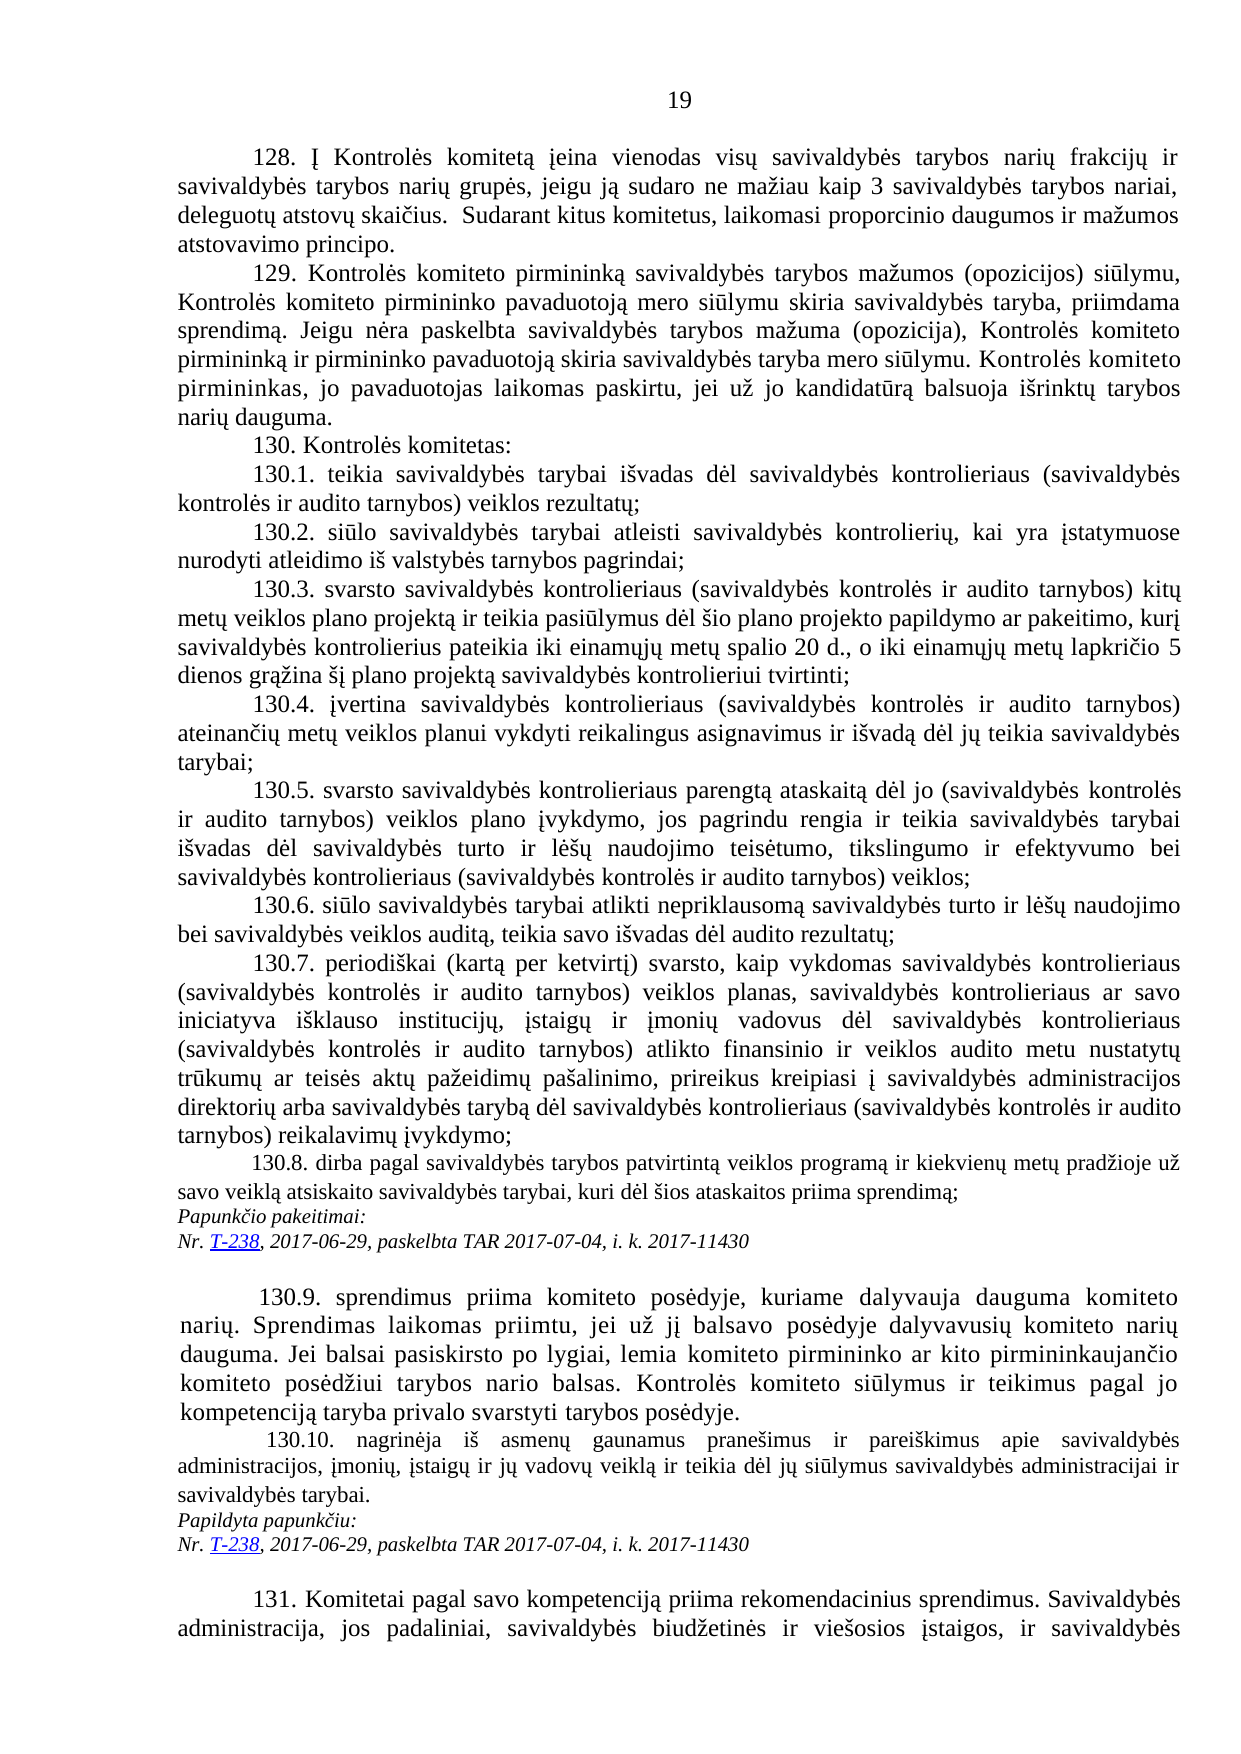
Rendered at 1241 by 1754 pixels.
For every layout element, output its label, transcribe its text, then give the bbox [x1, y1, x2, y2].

text 130.2. siūlo savivaldybės tarybai atleisti savivaldybės kontrolierių, kai yra įstatymuose nurodyti atleidimo iš valstybės tarnybos pagrindai; [177, 517, 1181, 574]
text 130.6. siūlo savivaldybės tarybai atlikti nepriklausomą savivaldybės turto ir lėšų naudojimo bei savivaldybės veiklos auditą, teikia savo išvadas dėl audito rezultatų; [177, 891, 1181, 948]
text Nr. T-238, 2017-06-29, paskelbta TAR 2017-07-04, i. k. 2017-11430 [177, 1532, 1181, 1556]
text Papildyta papunkčiu: [177, 1508, 1181, 1532]
text 128. Į Kontrolės komitetą įeina vienodas visų savivaldybės tarybos narių frakcijų ir savivaldybės tarybos narių grupės, jeigu ją sudaro ne mažiau kaip 3 savivaldybės tarybos nariai, deleguotų atstovų skaičius. Sudarant kitus komitetus, laikomasi proporcinio daugumos ir mažumos atstovavimo principo. [177, 142, 1179, 258]
text 130. Kontrolės komitetas: [177, 431, 1181, 459]
text 130.9. sprendimus priima komiteto posėdyje, kuriame dalyvauja dauguma komiteto narių. Sprendimas laikomas priimtu, jei už jį balsavo posėdyje dalyvavusių komiteto narių dauguma. Jei balsai pasiskirsto po lygiai, lemia komiteto pirmininko ar kito pirmininkaujančio komiteto posėdžiui tarybos nario balsas. Kontrolės komiteto siūlymus ir teikimus pagal jo kompetenciją taryba privalo svarstyti tarybos posėdyje. [180, 1281, 1179, 1426]
text 131. Komitetai pagal savo kompetenciją priima rekomendacinius sprendimus. Savivaldybės administracija, jos padaliniai, savivaldybės biudžetinės ir viešosios įstaigos, ir savivaldybės [177, 1584, 1181, 1642]
text 130.8. dirba pagal savivaldybės tarybos patvirtintą veiklos programą ir kiekvienų metų pradžioje už savo veiklą atsiskaito savivaldybės tarybai, kuri dėl šios ataskaitos priima sprendimą; [177, 1149, 1181, 1204]
text 130.3. svarsto savivaldybės kontrolieriaus (savivaldybės kontrolės ir audito tarnybos) kitų metų veiklos plano projektą ir teikia pasiūlymus dėl šio plano projekto papildymo ar pakeitimo, kurį savivaldybės kontrolierius pateikia iki einamųjų metų spalio 20 d., o iki einamųjų metų lapkričio 5 dienos grąžina šį plano projektą savivaldybės kontrolieriui tvirtinti; [177, 574, 1181, 689]
text Nr. T-238, 2017-06-29, paskelbta TAR 2017-07-04, i. k. 2017-11430 [177, 1228, 1181, 1253]
text 130.4. įvertina savivaldybės kontrolieriaus (savivaldybės kontrolės ir audito tarnybos) ateinančių metų veiklos planui vykdyti reikalingus asignavimus ir išvadą dėl jų teikia savivaldybės tarybai; [177, 689, 1181, 776]
text 130.5. svarsto savivaldybės kontrolieriaus parengtą ataskaitą dėl jo (savivaldybės kontrolės ir audito tarnybos) veiklos plano įvykdymo, jos pagrindu rengia ir teikia savivaldybės tarybai išvadas dėl savivaldybės turto ir lėšų naudojimo teisėtumo, tikslingumo ir efektyvumo bei savivaldybės kontrolieriaus (savivaldybės kontrolės ir audito tarnybos) veiklos; [177, 776, 1181, 891]
text 130.10. nagrinėja iš asmenų gaunamus pranešimus ir pareiškimus apie savivaldybės administracijos, įmonių, įstaigų ir jų vadovų veiklą ir teikia dėl jų siūlymus savivaldybės administracijai ir savivaldybės tarybai. [177, 1426, 1181, 1508]
text 130.7. periodiškai (kartą per ketvirtį) svarsto, kaip vykdomas savivaldybės kontrolieriaus (savivaldybės kontrolės ir audito tarnybos) veiklos planas, savivaldybės kontrolieriaus ar savo iniciatyva išklauso institucijų, įstaigų ir įmonių vadovus dėl savivaldybės kontrolieriaus (savivaldybės kontrolės ir audito tarnybos) atlikto finansinio ir veiklos audito metu nustatytų trūkumų ar teisės aktų pažeidimų pašalinimo, prireikus kreipiasi į savivaldybės administracijos direktorių arba savivaldybės tarybą dėl savivaldybės kontrolieriaus (savivaldybės kontrolės ir audito tarnybos) reikalavimų įvykdymo; [177, 948, 1181, 1149]
text 130.1. teikia savivaldybės tarybai išvadas dėl savivaldybės kontrolieriaus (savivaldybės kontrolės ir audito tarnybos) veiklos rezultatų; [177, 459, 1181, 517]
text Papunkčio pakeitimai: [177, 1204, 1181, 1228]
text 129. Kontrolės komiteto pirmininką savivaldybės tarybos mažumos (opozicijos) siūlymu, Kontrolės komiteto pirmininko pavaduotoją mero siūlymu skiria savivaldybės taryba, priimdama sprendimą. Jeigu nėra paskelbta savivaldybės tarybos mažuma (opozicija), Kontrolės komiteto pirmininką ir pirmininko pavaduotoją skiria savivaldybės taryba mero siūlymu. Kontrolės komiteto pirmininkas, jo pavaduotojas laikomas paskirtu, jei už jo kandidatūrą balsuoja išrinktų tarybos narių dauguma. [177, 258, 1181, 431]
